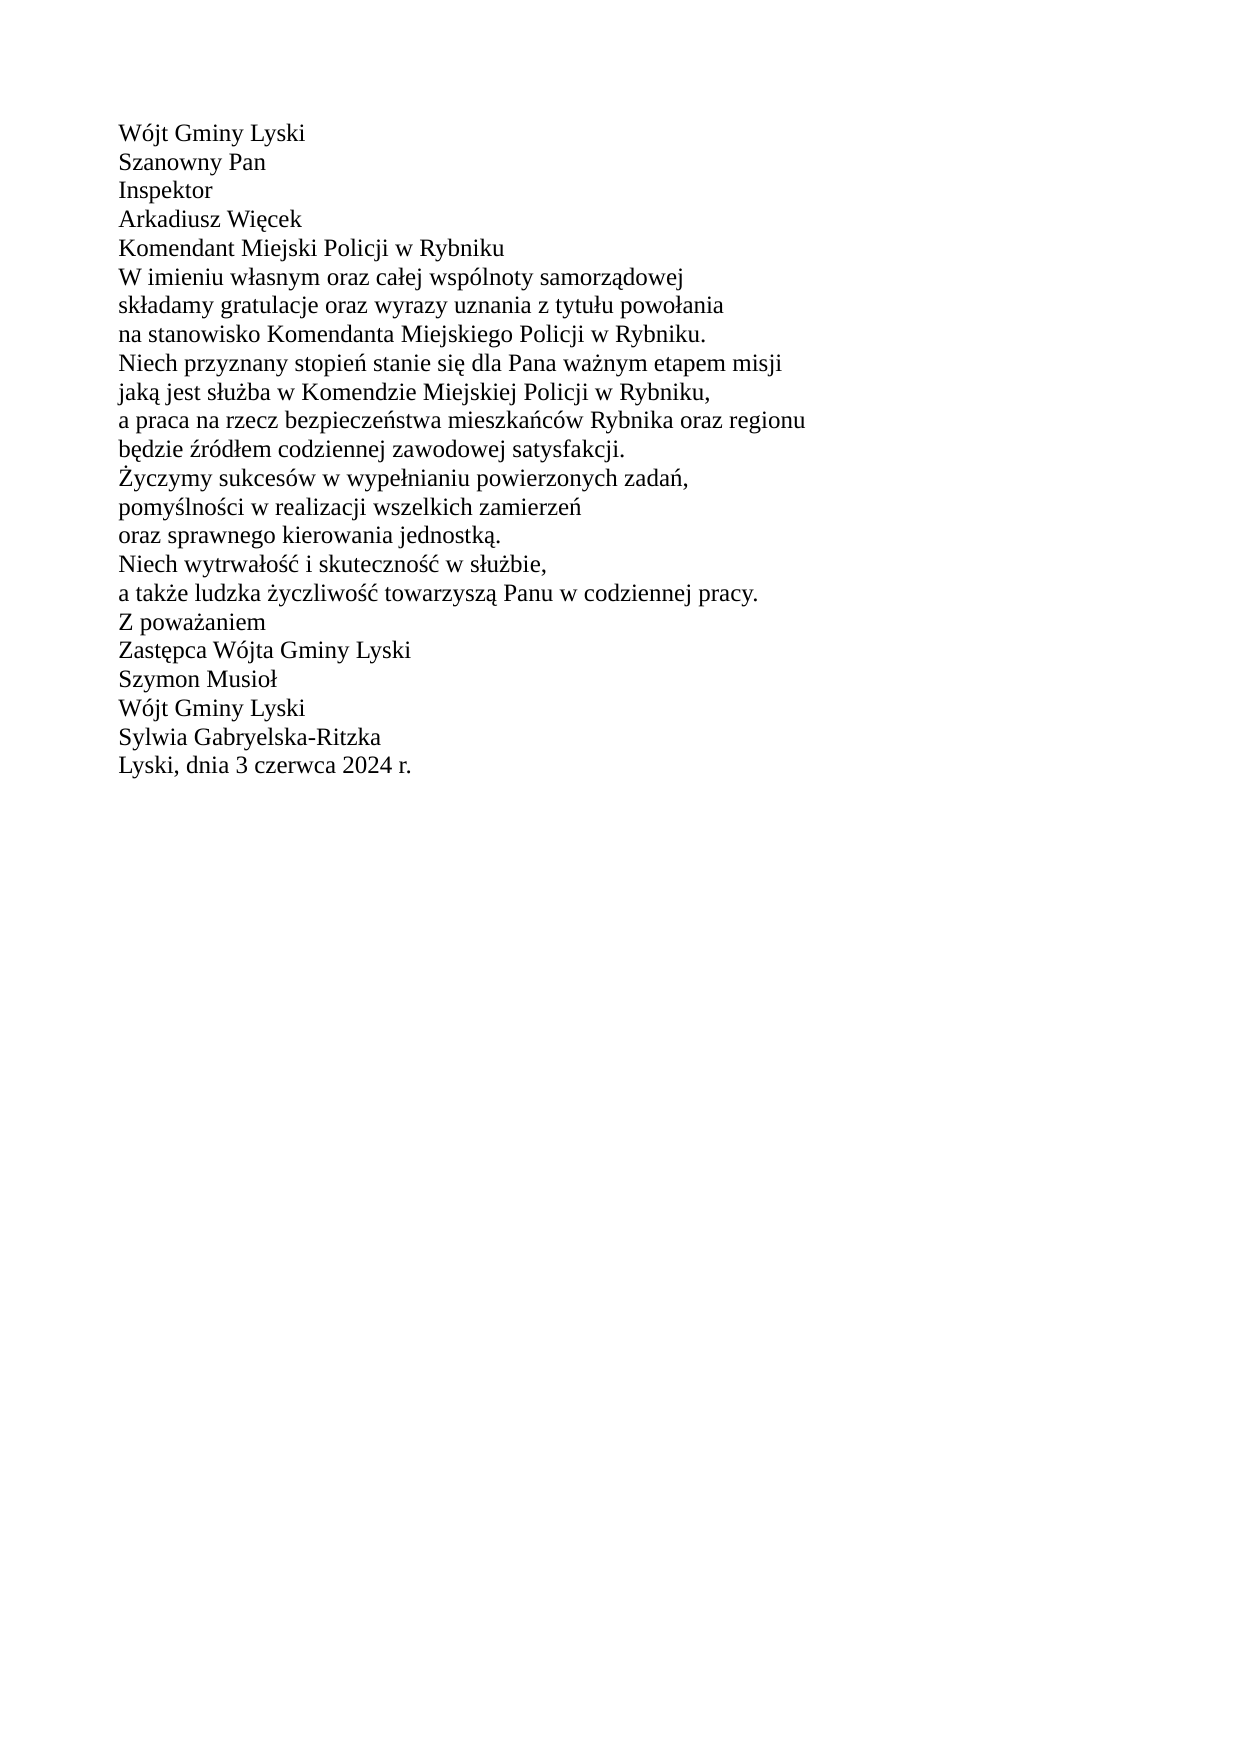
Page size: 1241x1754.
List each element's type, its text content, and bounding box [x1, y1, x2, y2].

text Wójt Gminy Lyski Szanowny Pan Inspektor Arkadiusz Więcek Komendant Miejski Policji w Rybniku W imieniu własnym oraz całej wspólnoty samorządowej składamy gratulacje oraz wyrazy uznania z tytułu powołania na stanowisko Komendanta Miejskiego Policji w Rybniku. Niech przyznany stopień stanie się dla Pana ważnym etapem misji jaką jest służba w Komendzie Miejskiej Policji w Rybniku, a praca na rzecz bezpieczeństwa mieszkańców Rybnika oraz regionu będzie źródłem codziennej zawodowej satysfakcji. Życzymy sukcesów w wypełnianiu powierzonych zadań, pomyślności w realizacji wszelkich zamierzeń oraz sprawnego kierowania jednostką. Niech wytrwałość i skuteczność w służbie, a także ludzka życzliwość towarzyszą Panu w codziennej pracy. Z poważaniem Zastępca Wójta Gminy Lyski Szymon Musioł Wójt Gminy Lyski Sylwia Gabryelska-Ritzka Lyski, dnia 3 czerwca 2024 r. [118, 118, 1122, 779]
